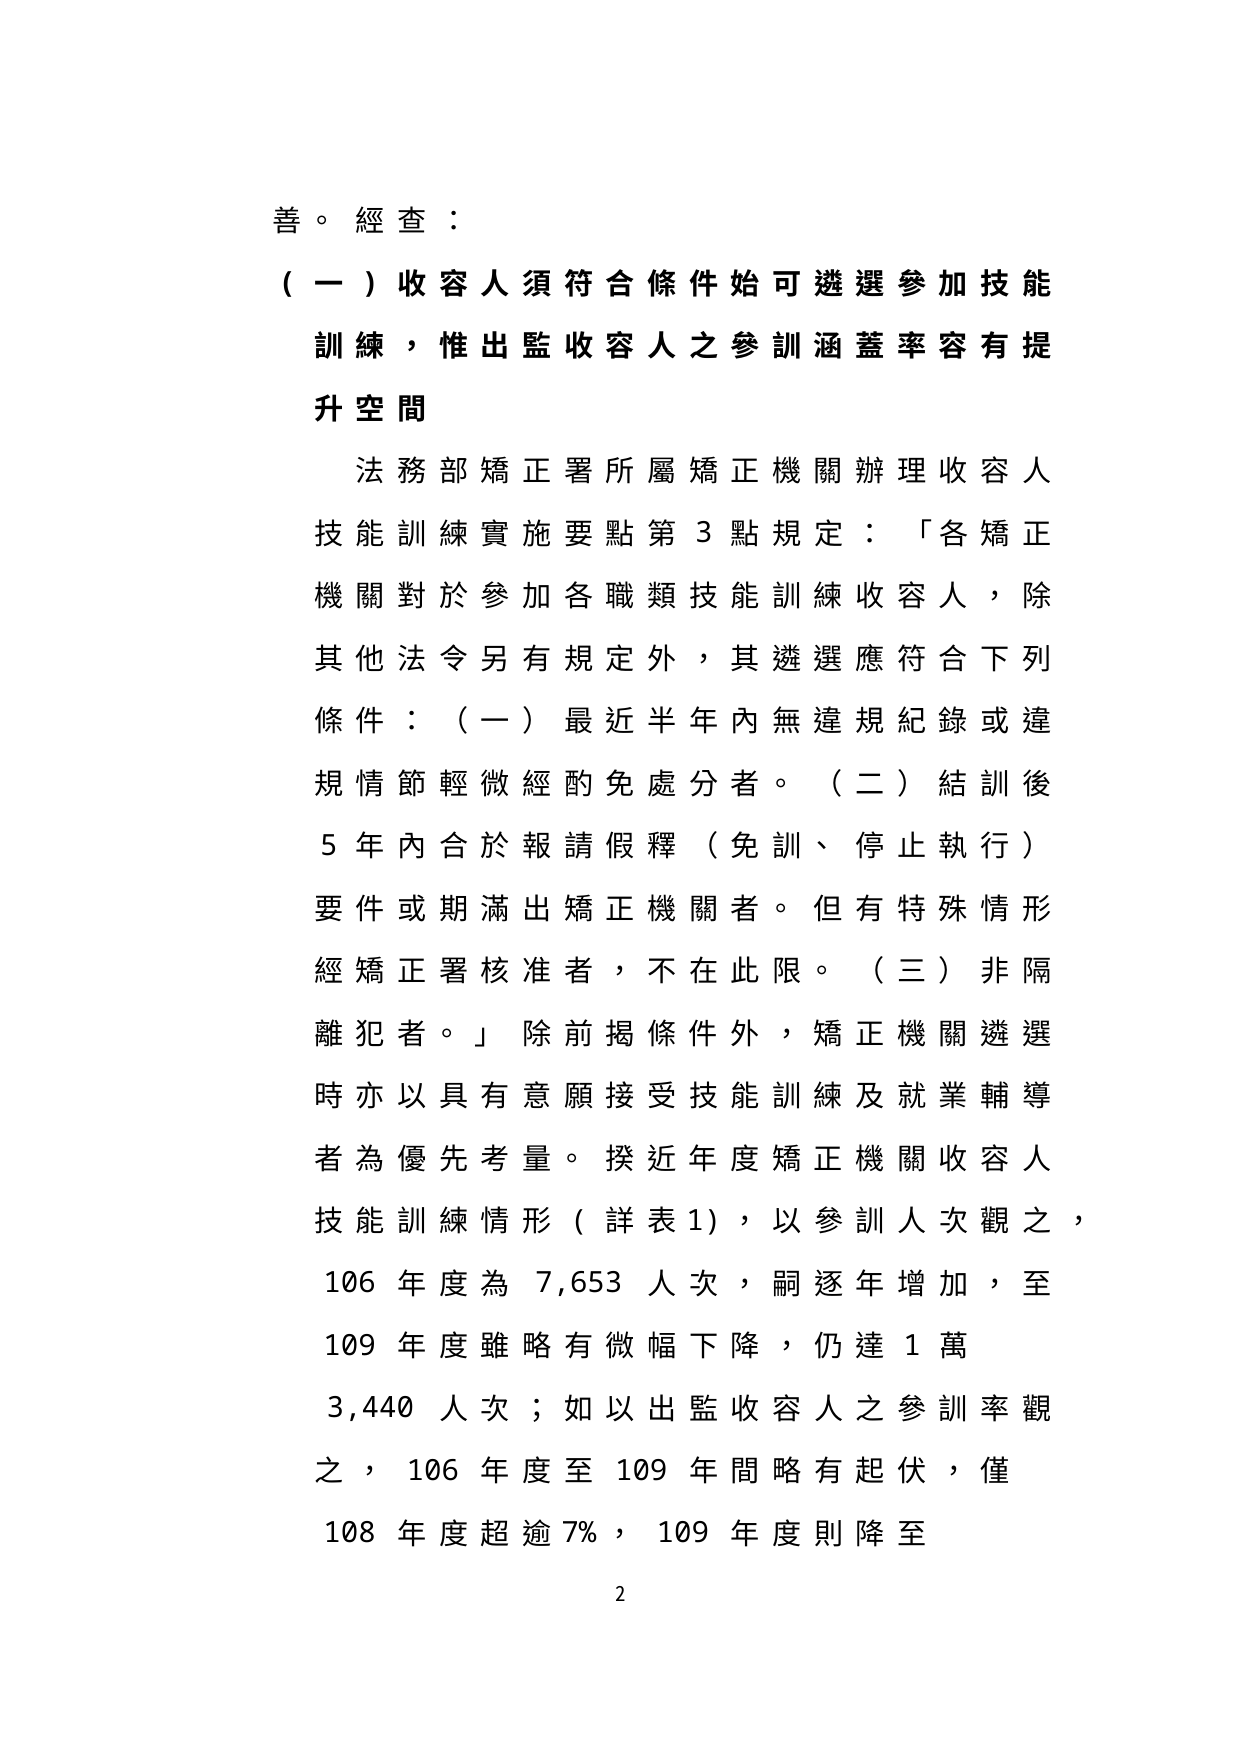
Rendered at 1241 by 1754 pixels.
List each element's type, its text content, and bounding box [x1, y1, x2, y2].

text 法務部矯正署所屬矯正機關辦理收容人技能訓練實施要點第3點規定：「各矯正機關對於參加各職類技能訓練收容人，除其他法令另有規定外，其遴選應符合下列條件：（一）最近半年內無違規紀錄或違規情節輕微經酌免處分者。（二）結訓後5年內合於報請假釋（免訓、停止執行）要件或期滿出矯正機關者。但有特殊情形經矯正署核准者，不在此限。（三）非隔離犯者。」除前揭條件外，矯正機關遴選時亦以具有意願接受技能訓練及就業輔導者為優先考量。揆近年度矯正機關收容人技能訓練情形(詳表1)，以參訓人次觀之，106年度為7,653人次，嗣逐年增加，至109年度雖略有微幅下降，仍達1萬3,440人次；如以出監收容人之參訓率觀之，106年度至109年間略有起伏，僅108年度超逾7%，109年度則降至6.94%。考量出監後之就業問題對於收容人復歸成效影響甚大，出監收容人之參訓涵蓋率容有提升空間。 [271, 427, 1058, 1552]
text (一)收容人須符合條件始可遴選參加技能訓練，惟出監收容人之參訓涵蓋率容有提升空間 [242, 240, 1058, 427]
text 矯正基金111年度於「業務外費用」科目項下編列收容人技能訓練經費7,783萬2千元，較110年度預算案數減少167萬9千元，主要係因部分矯正機關積極尋求外界資源合作開課，可減少部分經費支出。技能訓練可使收容人習得一技之長，並有利其未來復歸社會，惟近年出監收容人之參訓涵蓋率仍低，且曾接受技能訓練之收容人出監後亦未必從事與所受技能訓練相關之工作，均待研謀改善。經查： [242, 177, 1058, 240]
